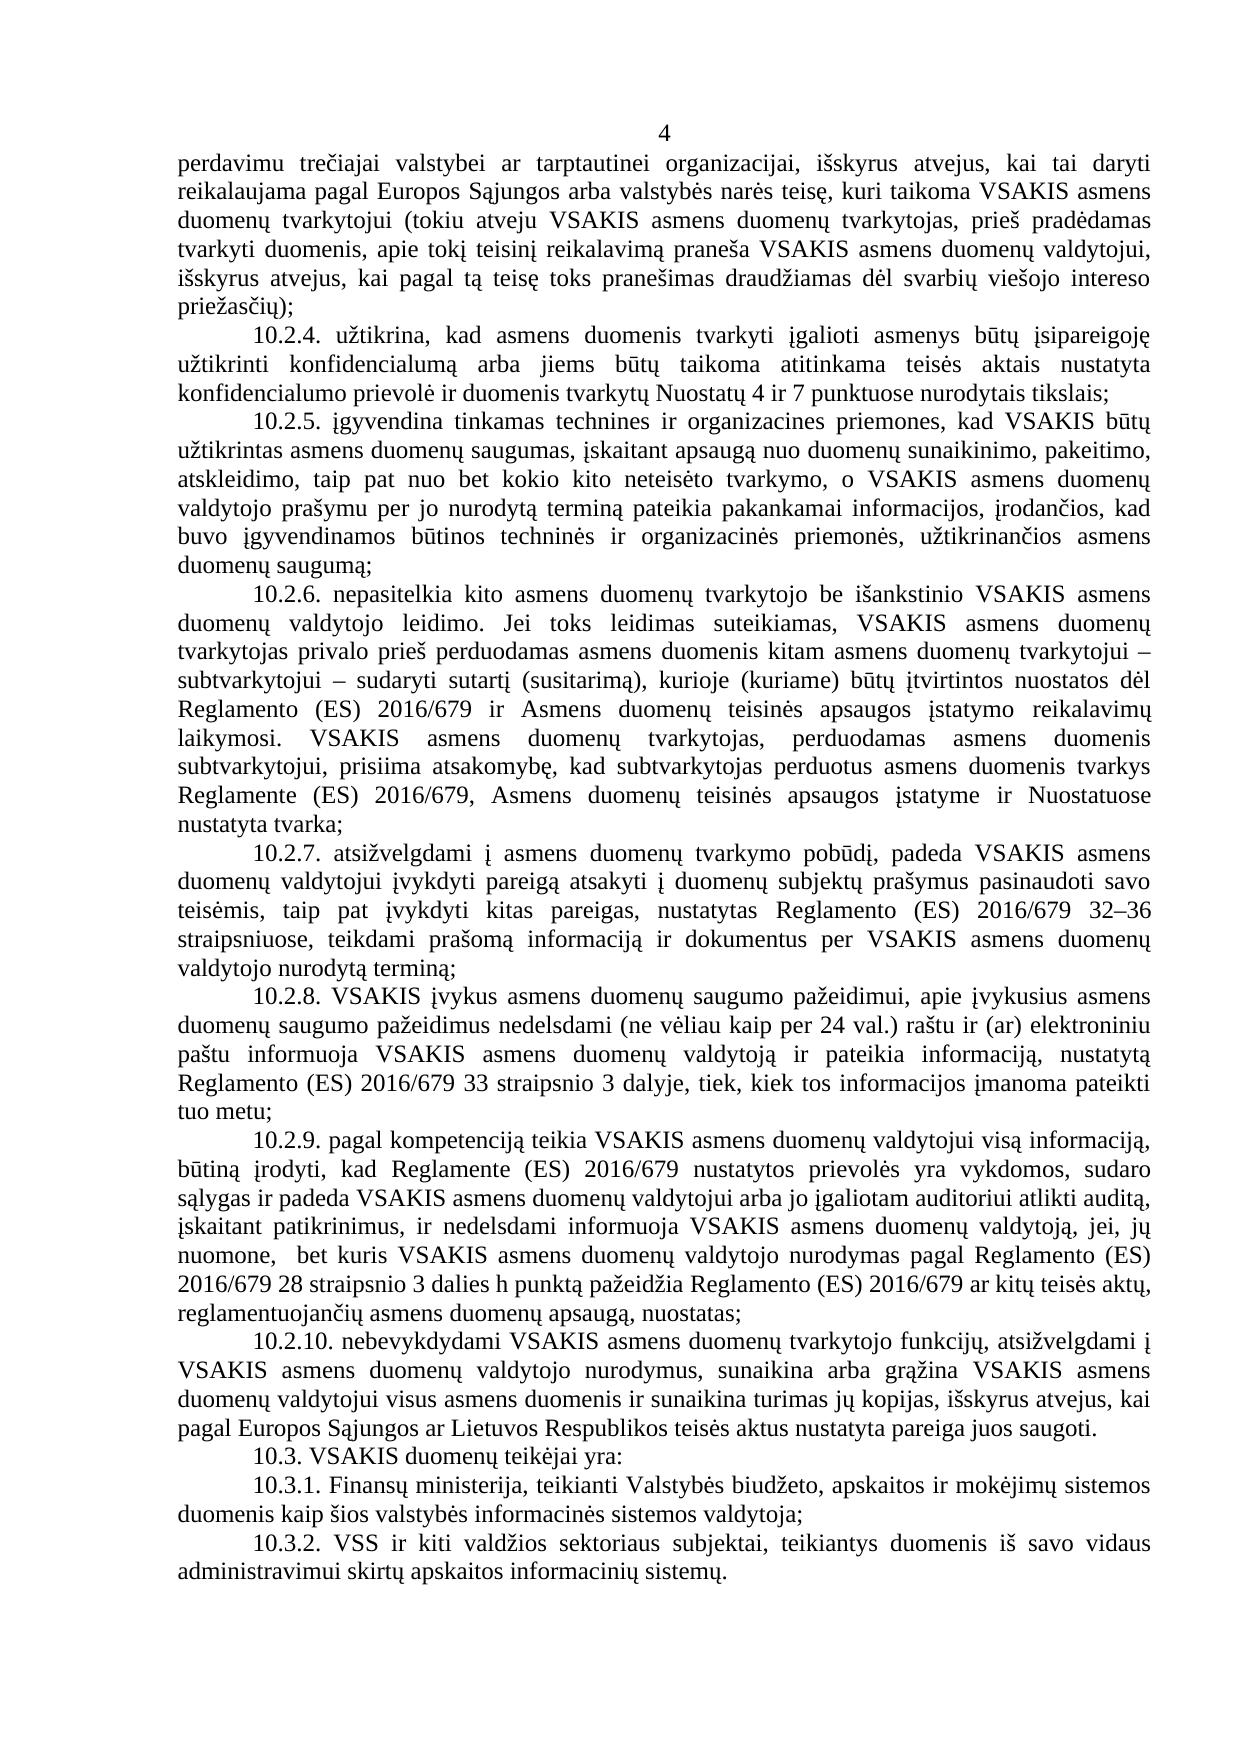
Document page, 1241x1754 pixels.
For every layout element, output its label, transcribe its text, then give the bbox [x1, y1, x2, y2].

text perdavimu trečiajai valstybei ar tarptautinei organizacijai, išskyrus atvejus, kai tai daryti reikalaujama pagal Europos Sąjungos arba valstybės narės teisę, kuri taikoma VSAKIS asmens duomenų tvarkytojui (tokiu atveju VSAKIS asmens duomenų tvarkytojas, prieš pradėdamas tvarkyti duomenis, apie tokį teisinį reikalavimą praneša VSAKIS asmens duomenų valdytojui, išskyrus atvejus, kai pagal tą teisę toks pranešimas draudžiamas dėl svarbių viešojo intereso priežasčių); [177, 148, 1152, 320]
text 10.3.2. VSS ir kiti valdžios sektoriaus subjektai, teikiantys duomenis iš savo vidaus administravimui skirtų apskaitos informacinių sistemų. [177, 1528, 1152, 1585]
text 10.2.8. VSAKIS įvykus asmens duomenų saugumo pažeidimui, apie įvykusius asmens duomenų saugumo pažeidimus nedelsdami (ne vėliau kaip per 24 val.) raštu ir (ar) elektroniniu paštu informuoja VSAKIS asmens duomenų valdytoją ir pateikia informaciją, nustatytą Reglamento (ES) 2016/679 33 straipsnio 3 dalyje, tiek, kiek tos informacijos įmanoma pateikti tuo metu; [177, 981, 1152, 1125]
text 10.2.5. įgyvendina tinkamas technines ir organizacines priemones, kad VSAKIS būtų užtikrintas asmens duomenų saugumas, įskaitant apsaugą nuo duomenų sunaikinimo, pakeitimo, atskleidimo, taip pat nuo bet kokio kito neteisėto tvarkymo, o VSAKIS asmens duomenų valdytojo prašymu per jo nurodytą terminą pateikia pakankamai informacijos, įrodančios, kad buvo įgyvendinamos būtinos techninės ir organizacinės priemonės, užtikrinančios asmens duomenų saugumą; [177, 406, 1152, 579]
text 10.3.1. Finansų ministerija, teikianti Valstybės biudžeto, apskaitos ir mokėjimų sistemos duomenis kaip šios valstybės informacinės sistemos valdytoja; [177, 1470, 1152, 1528]
text 10.2.7. atsižvelgdami į asmens duomenų tvarkymo pobūdį, padeda VSAKIS asmens duomenų valdytojui įvykdyti pareigą atsakyti į duomenų subjektų prašymus pasinaudoti savo teisėmis, taip pat įvykdyti kitas pareigas, nustatytas Reglamento (ES) 2016/679 32–36 straipsniuose, teikdami prašomą informaciją ir dokumentus per VSAKIS asmens duomenų valdytojo nurodytą terminą; [177, 838, 1152, 981]
text 10.2.10. nebevykdydami VSAKIS asmens duomenų tvarkytojo funkcijų, atsižvelgdami į VSAKIS asmens duomenų valdytojo nurodymus, sunaikina arba grąžina VSAKIS asmens duomenų valdytojui visus asmens duomenis ir sunaikina turimas jų kopijas, išskyrus atvejus, kai pagal Europos Sąjungos ar Lietuvos Respublikos teisės aktus nustatyta pareiga juos saugoti. [177, 1326, 1152, 1441]
text 10.2.6. nepasitelkia kito asmens duomenų tvarkytojo be išankstinio VSAKIS asmens duomenų valdytojo leidimo. Jei toks leidimas suteikiamas, VSAKIS asmens duomenų tvarkytojas privalo prieš perduodamas asmens duomenis kitam asmens duomenų tvarkytojui – subtvarkytojui – sudaryti sutartį (susitarimą), kurioje (kuriame) būtų įtvirtintos nuostatos dėl Reglamento (ES) 2016/679 ir Asmens duomenų teisinės apsaugos įstatymo reikalavimų laikymosi. VSAKIS asmens duomenų tvarkytojas, perduodamas asmens duomenis subtvarkytojui, prisiima atsakomybę, kad subtvarkytojas perduotus asmens duomenis tvarkys Reglamente (ES) 2016/679, Asmens duomenų teisinės apsaugos įstatyme ir Nuostatuose nustatyta tvarka; [177, 579, 1152, 838]
text 10.3. VSAKIS duomenų teikėjai yra: [177, 1441, 1152, 1470]
text 10.2.4. užtikrina, kad asmens duomenis tvarkyti įgalioti asmenys būtų įsipareigoję užtikrinti konfidencialumą arba jiems būtų taikoma atitinkama teisės aktais nustatyta konfidencialumo prievolė ir duomenis tvarkytų Nuostatų 4 ir 7 punktuose nurodytais tikslais; [177, 320, 1152, 406]
text 10.2.9. pagal kompetenciją teikia VSAKIS asmens duomenų valdytojui visą informaciją, būtiną įrodyti, kad Reglamente (ES) 2016/679 nustatytos prievolės yra vykdomos, sudaro sąlygas ir padeda VSAKIS asmens duomenų valdytojui arba jo įgaliotam auditoriui atlikti auditą, įskaitant patikrinimus, ir nedelsdami informuoja VSAKIS asmens duomenų valdytoją, jei, jų nuomone, bet kuris VSAKIS asmens duomenų valdytojo nurodymas pagal Reglamento (ES) 2016/679 28 straipsnio 3 dalies h punktą pažeidžia Reglamento (ES) 2016/679 ar kitų teisės aktų, reglamentuojančių asmens duomenų apsaugą, nuostatas; [177, 1125, 1152, 1326]
